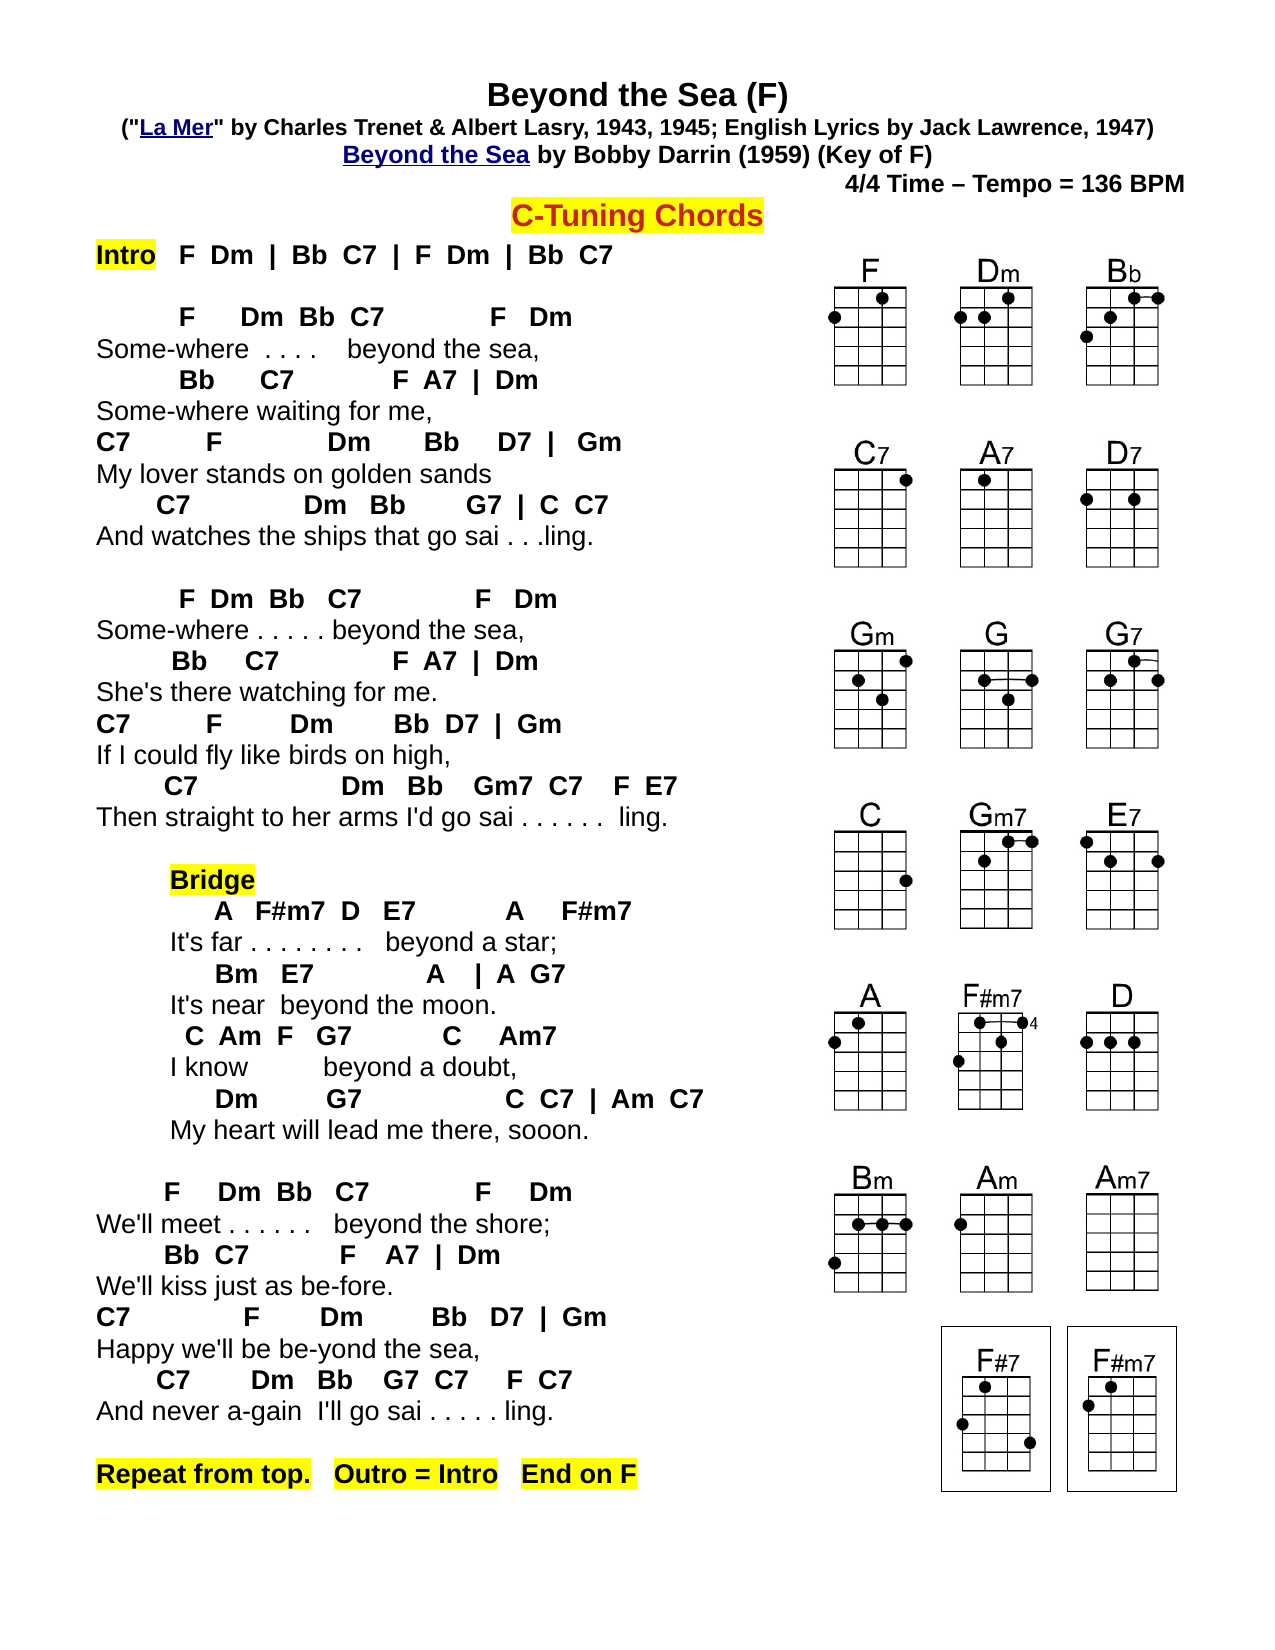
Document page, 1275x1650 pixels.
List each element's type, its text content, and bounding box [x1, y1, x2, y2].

picture [1067, 963, 1177, 1129]
text 4/4 Time – Tempo = 136 BPM [90, 168, 1185, 197]
table_cell [933, 596, 1059, 777]
picture [941, 963, 1051, 1128]
table_cell [1059, 958, 1185, 1139]
picture [1067, 420, 1177, 586]
table_cell [807, 1140, 933, 1321]
picture [1070, 1329, 1174, 1489]
table_cell [933, 415, 1059, 596]
picture [944, 1329, 1048, 1489]
table_cell [933, 777, 1059, 958]
table_header [807, 233, 933, 414]
table_cell [933, 1140, 1059, 1321]
table_cell [807, 777, 933, 958]
text Beyond the Sea (F) [90, 75, 1185, 113]
picture [815, 238, 925, 404]
picture [1067, 238, 1177, 404]
table_cell [807, 415, 933, 596]
picture [1067, 782, 1177, 948]
text ("La Mer" by Charles Trenet & Albert Lasry, 1943, 1945; English Lyrics by Jack Lawrence, 1947) [90, 113, 1185, 140]
picture [1067, 601, 1177, 767]
table_header [933, 233, 1059, 414]
picture [941, 601, 1051, 767]
table_cell [933, 958, 1059, 1139]
picture [941, 238, 1051, 404]
picture [941, 782, 1051, 947]
table_header Intro F Dm | Bb C7 | F Dm | Bb C7 F Dm Bb C7 F Dm Some-where . . . . beyond the sea, Bb C7 F A7 | Dm Some-where waiting for me, C7 F Dm Bb D7 | Gm My lover stands on golden sands C7 Dm Bb G7 | C C7 And watches the ships that go sai . . .ling. F Dm Bb C7 F Dm Some-where . . . . . beyond the sea, Bb C7 F A7 | Dm She's there watching for me. C7 F Dm Bb D7 | Gm If I could fly like birds on high, C7 Dm Bb Gm7 C7 F E7 Then straight to her arms I'd go sai . . . . . . ling. Bridge A F#m7 D E7 A F#m7 It's far . . . . . . . . beyond a star; Bm E7 A | A G7 It's near beyond the moon. C Am F G7 C Am7 I know beyond a doubt, Dm G7 C C7 | Am C7 My heart will lead me there, sooon. F Dm Bb C7 F Dm We'll meet . . . . . . beyond the shore; Bb C7 F A7 | Dm We'll kiss just as be-fore. C7 F Dm Bb D7 | Gm Happy we'll be be-yond the sea, C7 Dm Bb G7 C7 F C7 And never a-gain I'll go sai . . . . . ling. Repeat from top. Outro = Intro End on F [90, 233, 807, 1502]
picture [941, 420, 1051, 586]
text Beyond the Sea by Bobby Darrin (1959) (Key of F) [90, 140, 1185, 168]
table_cell [807, 1321, 933, 1502]
picture [941, 1145, 1051, 1311]
table_cell [1059, 1321, 1185, 1502]
table_cell [807, 958, 933, 1139]
table_cell [933, 1321, 1059, 1502]
picture [815, 1145, 925, 1311]
picture [815, 601, 925, 767]
text C-Tuning Chords [90, 197, 1185, 233]
table_cell [1059, 1140, 1185, 1321]
table_cell [1059, 415, 1185, 596]
table_cell [1059, 777, 1185, 958]
table_cell [807, 596, 933, 777]
picture [815, 420, 925, 586]
table_cell [1059, 596, 1185, 777]
picture [1067, 1145, 1177, 1309]
picture [815, 782, 925, 948]
picture [815, 963, 925, 1129]
table_header [1059, 233, 1185, 414]
